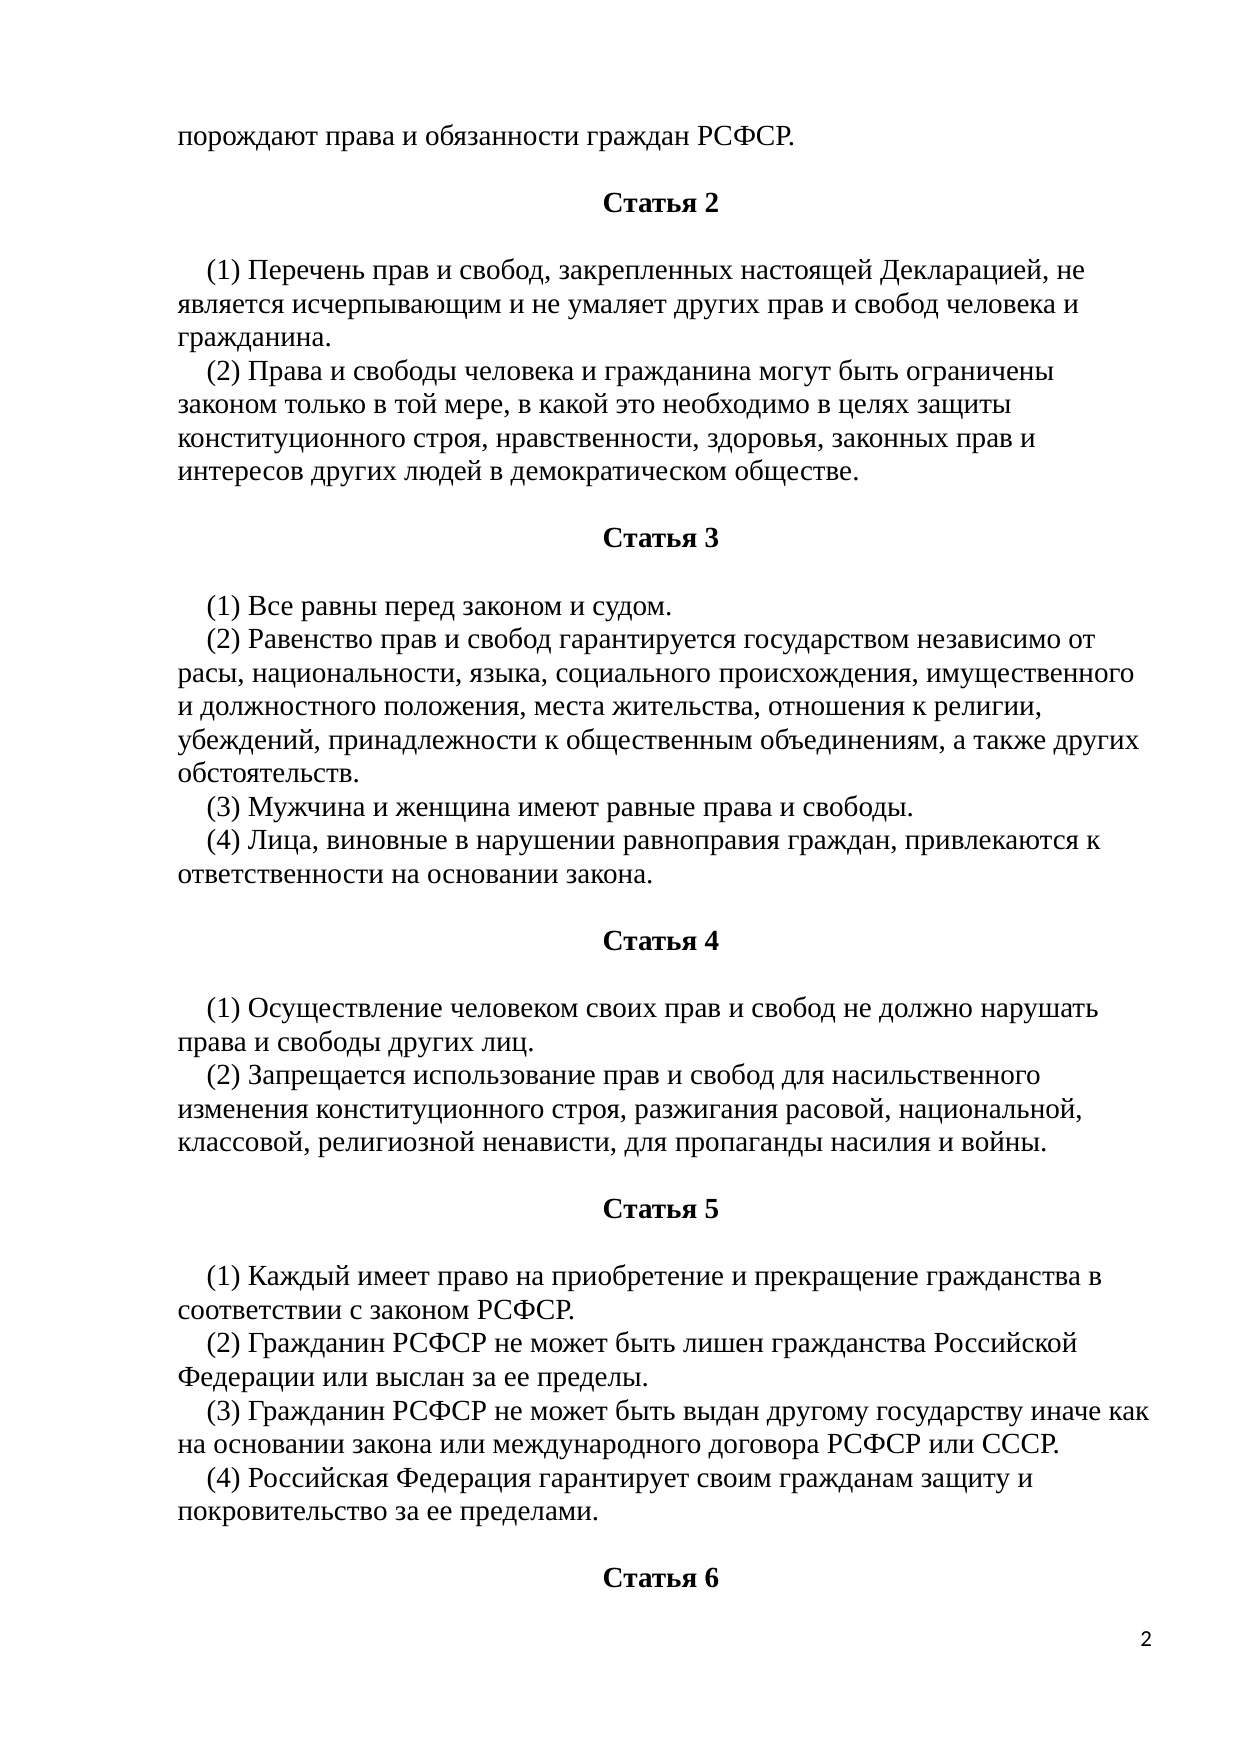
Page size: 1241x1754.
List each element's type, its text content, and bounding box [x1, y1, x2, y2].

text порождают права и обязанности граждан РСФСР. [177, 118, 1152, 185]
subtitle Статья 5 [177, 1191, 1152, 1225]
text (1) Осуществление человеком своих прав и свобод не должно нарушать права и свободы других лиц. (2) Запрещается использование прав и свобод для насильственного изменения конституционного строя, разжигания расовой, национальной, классовой, религиозной ненависти, для пропаганды насилия и войны. [177, 957, 1152, 1191]
subtitle Статья 2 [177, 185, 1152, 219]
subtitle Статья 6 [177, 1560, 1152, 1594]
text (1) Перечень прав и свобод, закрепленных настоящей Декларацией, не является исчерпывающим и не умаляет других прав и свобод человека и гражданина. (2) Права и свободы человека и гражданина могут быть ограничены законом только в той мере, в какой это необходимо в целях защиты конституционного строя, нравственности, здоровья, законных прав и интересов других людей в демократическом обществе. [177, 219, 1152, 521]
text (1) Все равны перед законом и судом. (2) Равенство прав и свобод гарантируется государством независимо от расы, национальности, языка, социального происхождения, имущественного и должностного положения, места жительства, отношения к религии, убеждений, принадлежности к общественным объединениям, а также других обстоятельств. (3) Мужчина и женщина имеют равные права и свободы. (4) Лица, виновные в нарушении равноправия граждан, привлекаются к ответственности на основании закона. [177, 554, 1152, 923]
subtitle Статья 4 [177, 923, 1152, 957]
subtitle Статья 3 [177, 521, 1152, 554]
text (1) Каждый имеет право на приобретение и прекращение гражданства в соответствии с законом РСФСР. (2) Гражданин РСФСР не может быть лишен гражданства Российской Федерации или выслан за ее пределы. (3) Гражданин РСФСР не может быть выдан другому государству иначе как на основании закона или международного договора РСФСР или СССР. (4) Российская Федерация гарантирует своим гражданам защиту и покровительство за ее пределами. [177, 1225, 1152, 1560]
